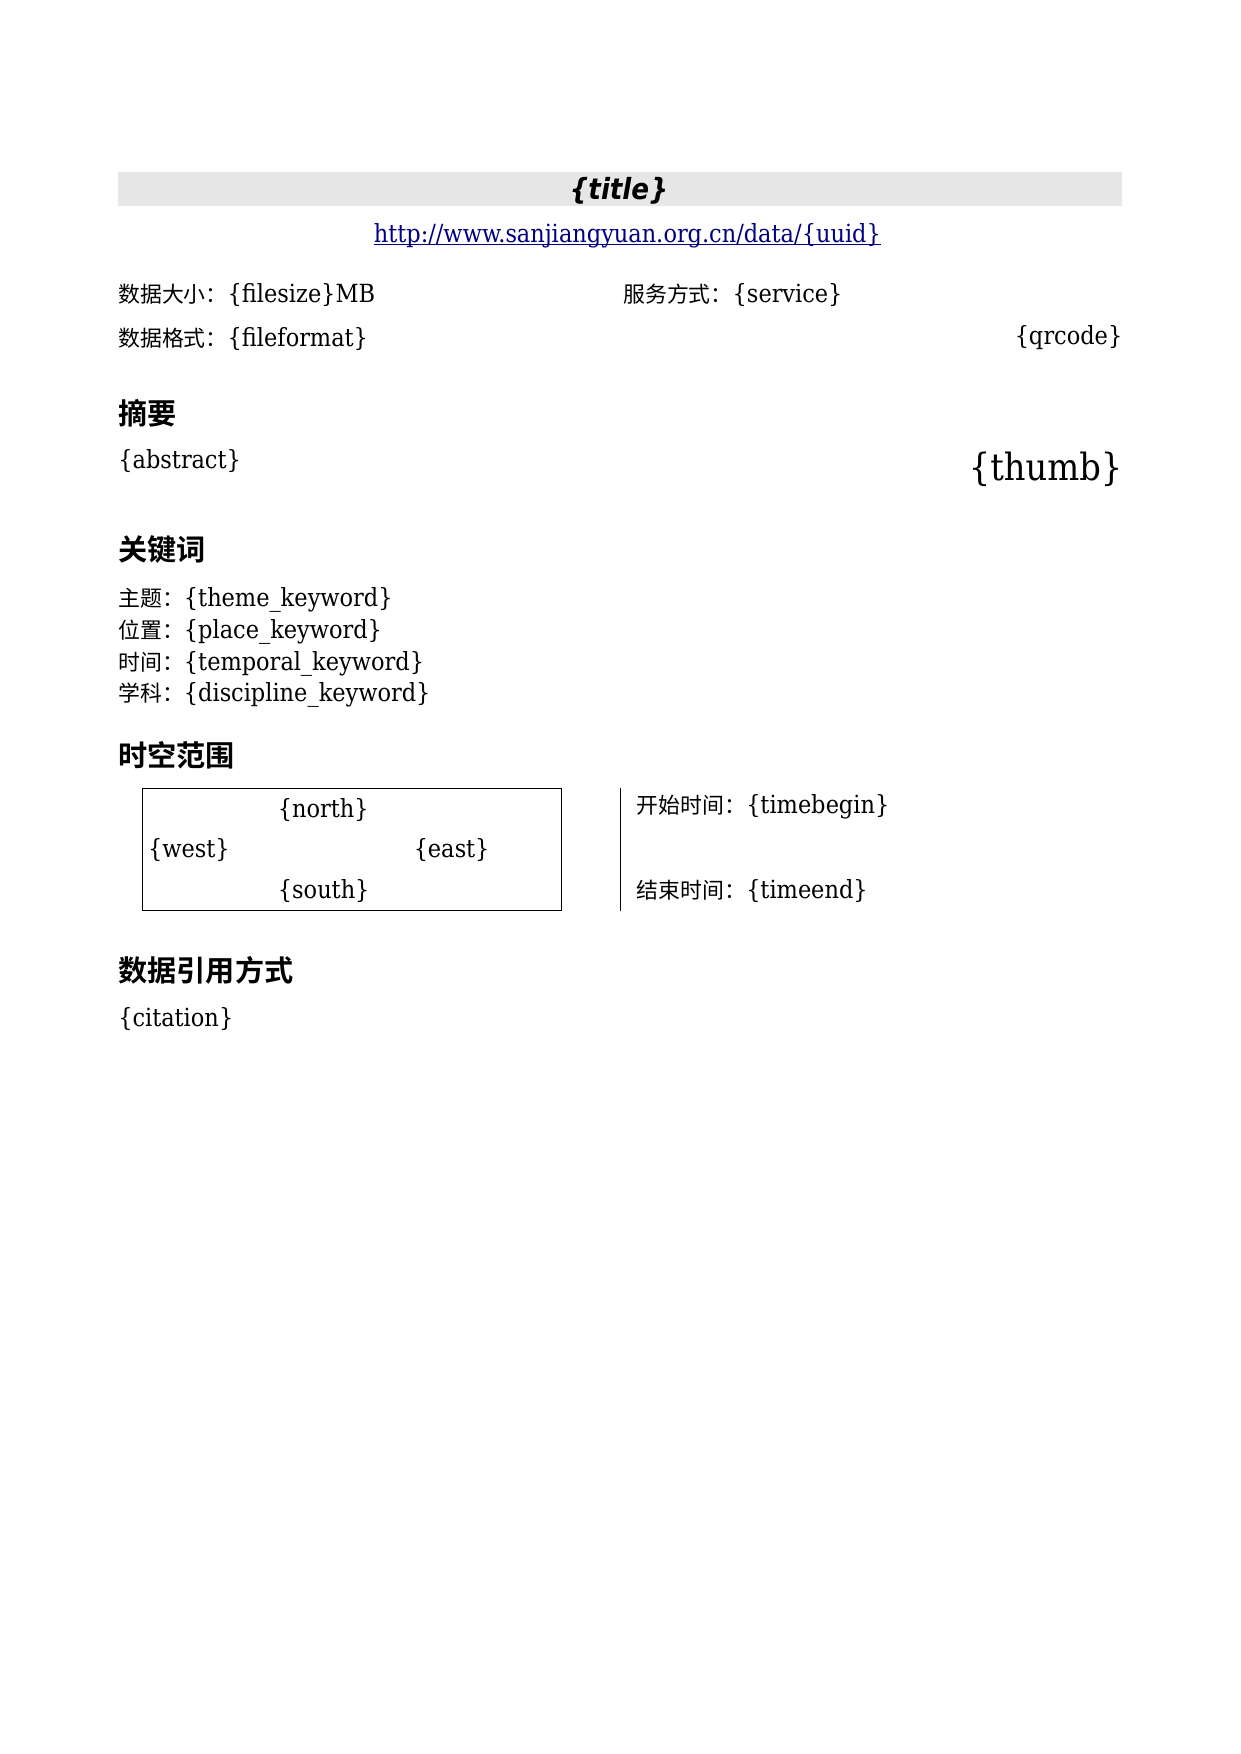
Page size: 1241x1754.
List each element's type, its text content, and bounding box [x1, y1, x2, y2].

table_cell [272, 829, 408, 869]
table_header {abstract} [118, 445, 880, 501]
table_cell {south} [272, 869, 408, 910]
text 位置：{place_keyword} [118, 613, 1122, 644]
text 数据格式：{fileformat} [118, 321, 617, 353]
table_cell [143, 869, 272, 910]
subtitle {title} [118, 172, 1122, 206]
text {qrcode} [623, 321, 1122, 350]
table_cell {west} [143, 829, 272, 869]
table_header [408, 789, 561, 829]
table_header [143, 789, 272, 829]
text {citation} [118, 1003, 1122, 1032]
text 时间：{temporal_keyword} [118, 644, 1122, 676]
table_header {thumb} [880, 445, 1122, 501]
subtitle 关键词 [118, 526, 1122, 569]
text 结束时间：{timeend} [622, 873, 1122, 905]
text 开始时间：{timebegin} [622, 788, 1122, 819]
subtitle 数据引用方式 [118, 948, 1122, 990]
text 学科：{discipline_keyword} [118, 676, 1122, 708]
table_cell {east} [408, 829, 561, 869]
text 主题：{theme_keyword} [118, 581, 1122, 613]
table_cell [408, 869, 561, 910]
table_header {north} [272, 789, 408, 829]
text 服务方式：{service} [623, 277, 1122, 309]
text 数据大小：{filesize}MB [118, 277, 617, 309]
text http://www.sanjiangyuan.org.cn/data/{uuid} [118, 219, 1122, 248]
subtitle 时空范围 [118, 733, 1122, 775]
subtitle 摘要 [118, 390, 1122, 433]
